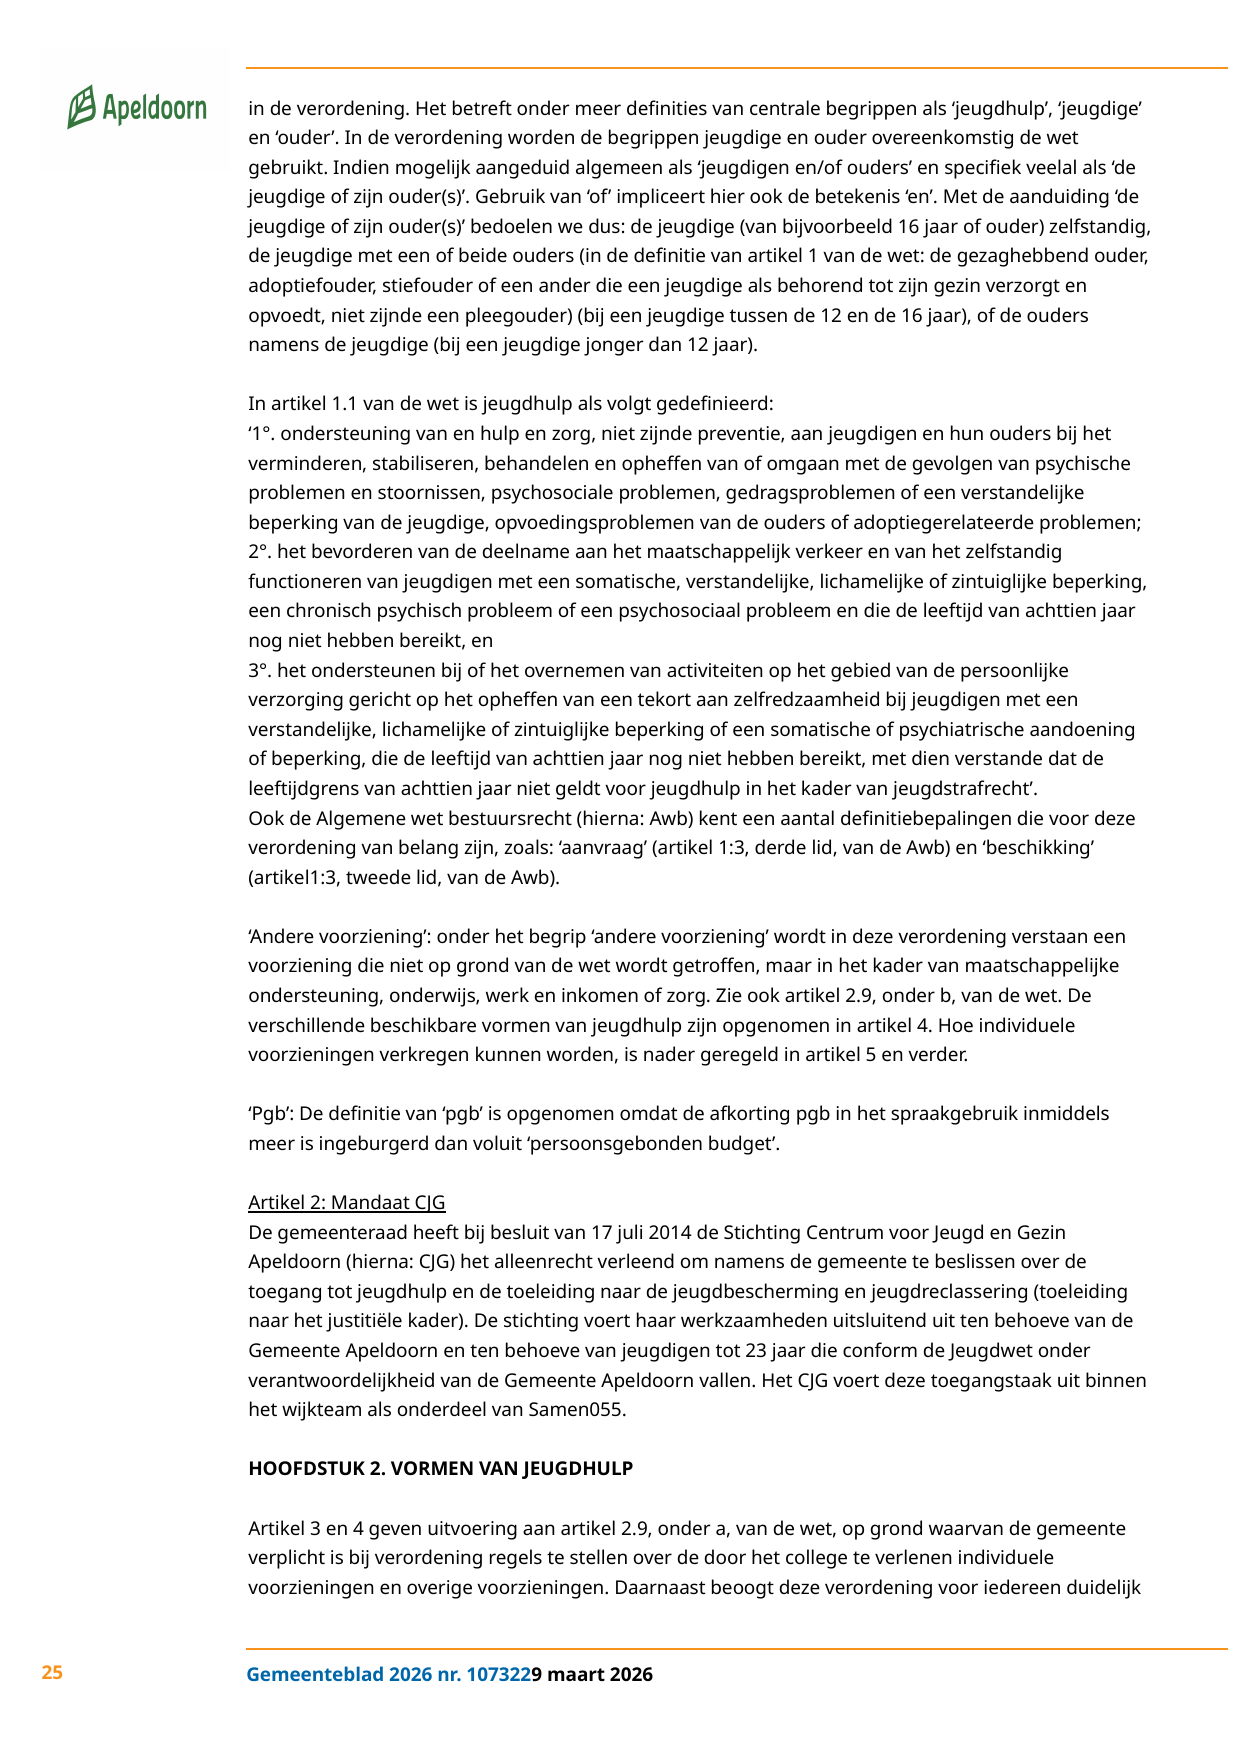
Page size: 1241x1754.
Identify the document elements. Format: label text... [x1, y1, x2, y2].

text Ook de Algemene wet bestuursrecht (hierna: Awb) kent een aantal definitiebepalingen die voor deze verordening van belang zijn, zoals: ‘aanvraag’ (artikel 1:3, derde lid, van de Awb) en ‘beschikking’ (artikel1:3, tweede lid, van de Awb). [248, 805, 1152, 890]
text 2°. het bevorderen van de deelname aan het maatschappelijk verkeer en van het zelfstandig functioneren van jeugdigen met een somatische, verstandelijke, lichamelijke of zintuiglijke beperking, een chronisch psychisch probleem of een psychosociaal probleem en die de leeftijd van achttien jaar nog niet hebben bereikt, en [248, 538, 1152, 653]
text Artikel 3 en 4 geven uitvoering aan artikel 2.9, onder a, van de wet, op grond waarvan de gemeente verplicht is bij verordening regels te stellen over de door het college te verlenen individuele voorzieningen en overige voorzieningen. Daarnaast beoogt deze verordening voor iedereen duidelijk [248, 1515, 1152, 1600]
text HOOFDSTUK 2. VORMEN VAN JEUGDHULP [248, 1456, 1152, 1481]
text De gemeenteraad heeft bij besluit van 17 juli 2014 de Stichting Centrum voor Jeugd en Gezin Apeldoorn (hierna: CJG) het alleenrecht verleend om namens de gemeente te beslissen over de toegang tot jeugdhulp en de toeleiding naar de jeugdbescherming en jeugdreclassering (toeleiding naar het justitiële kader). De stichting voert haar werkzaamheden uitsluitend uit ten behoeve van de Gemeente Apeldoorn en ten behoeve van jeugdigen tot 23 jaar die conform de Jeugdwet onder verantwoordelijkheid van de Gemeente Apeldoorn vallen. Het CJG voert deze toegangstaak uit binnen het wijkteam als onderdeel van Samen055. [248, 1219, 1152, 1422]
text ‘1°. ondersteuning van en hulp en zorg, niet zijnde preventie, aan jeugdigen en hun ouders bij het verminderen, stabiliseren, behandelen en opheffen van of omgaan met de gevolgen van psychische problemen en stoornissen, psychosociale problemen, gedragsproblemen of een verstandelijke beperking van de jeugdige, opvoedingsproblemen van de ouders of adoptiegerelateerde problemen; [248, 420, 1152, 535]
text ‘Pgb’: De definitie van ‘pgb’ is opgenomen omdat de afkorting pgb in het spraakgebruik inmiddels meer is ingeburgerd dan voluit ‘persoonsgebonden budget’. [248, 1101, 1152, 1156]
picture [41, 47, 231, 172]
text Artikel 2: Mandaat CJG [248, 1189, 1152, 1215]
text ‘Andere voorziening’: onder het begrip ‘andere voorziening’ wordt in deze verordening verstaan een voorziening die niet op grond van de wet wordt getroffen, maar in het kader van maatschappelijke ondersteuning, onderwijs, werk en inkomen of zorg. Zie ook artikel 2.9, onder b, van de wet. De verschillende beschikbare vormen van jeugdhulp zijn opgenomen in artikel 4. Hoe individuele voorzieningen verkregen kunnen worden, is nader geregeld in artikel 5 en verder. [248, 923, 1152, 1067]
text in de verordening. Het betreft onder meer definities van centrale begrippen als ‘jeugdhulp’, ‘jeugdige’ en ‘ouder’. In de verordening worden de begrippen jeugdige en ouder overeenkomstig de wet gebruikt. Indien mogelijk aangeduid algemeen als ‘jeugdigen en/of ouders’ en specifiek veelal als ‘de jeugdige of zijn ouder(s)’. Gebruik van ‘of’ impliceert hier ook de betekenis ‘en’. Met de aanduiding ‘de jeugdige of zijn ouder(s)’ bedoelen we dus: de jeugdige (van bijvoorbeeld 16 jaar of ouder) zelfstandig, de jeugdige met een of beide ouders (in de definitie van artikel 1 van de wet: de gezaghebbend ouder, adoptiefouder, stiefouder of een ander die een jeugdige als behorend tot zijn gezin verzorgt en opvoedt, niet zijnde een pleegouder) (bij een jeugdige tussen de 12 en de 16 jaar), of de ouders namens de jeugdige (bij een jeugdige jonger dan 12 jaar). [248, 95, 1152, 357]
text In artikel 1.1 van de wet is jeugdhulp als volgt gedefinieerd: [248, 391, 1152, 416]
text 3°. het ondersteunen bij of het overnemen van activiteiten op het gebied van de persoonlijke verzorging gericht op het opheffen van een tekort aan zelfredzaamheid bij jeugdigen met een verstandelijke, lichamelijke of zintuiglijke beperking of een somatische of psychiatrische aandoening of beperking, die de leeftijd van achttien jaar nog niet hebben bereikt, met dien verstande dat de leeftijdgrens van achttien jaar niet geldt voor jeugdhulp in het kader van jeugdstrafrecht’. [248, 657, 1152, 801]
